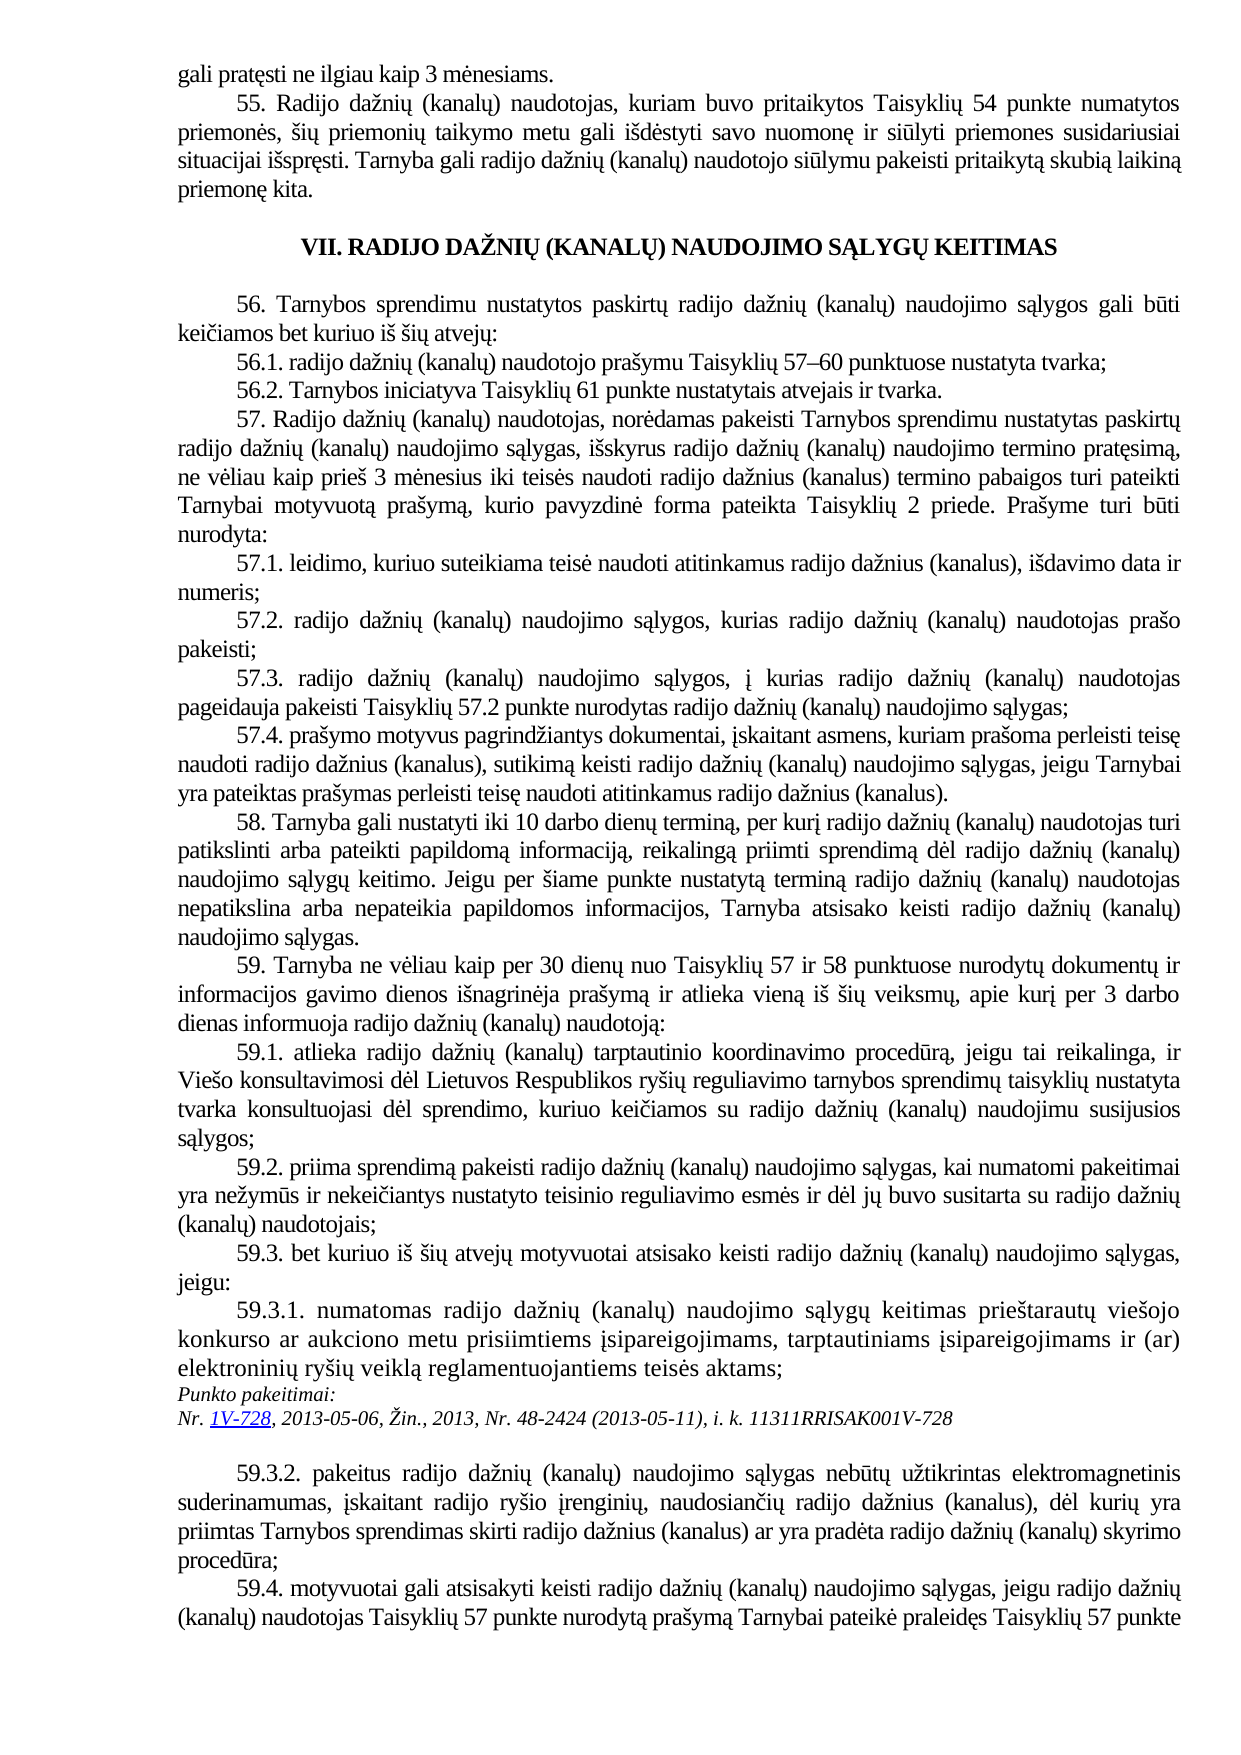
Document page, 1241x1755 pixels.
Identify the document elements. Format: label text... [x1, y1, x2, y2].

text gali pratęsti ne ilgiau kaip 3 mėnesiams. [177, 59, 1181, 88]
text Nr. 1V-728, 2013-05-06, Žin., 2013, Nr. 48-2424 (2013-05-11), i. k. 11311RRISAK001V-728 [177, 1406, 1181, 1430]
text 59.1. atlieka radijo dažnių (kanalų) tarptautinio koordinavimo procedūrą, jeigu tai reikalinga, ir Viešo konsultavimosi dėl Lietuvos Respublikos ryšių reguliavimo tarnybos sprendimų taisyklių nustatyta tvarka konsultuojasi dėl sprendimo, kuriuo keičiamos su radijo dažnių (kanalų) naudojimu susijusios sąlygos; [177, 1037, 1181, 1152]
text 57.4. prašymo motyvus pagrindžiantys dokumentai, įskaitant asmens, kuriam prašoma perleisti teisę naudoti radijo dažnius (kanalus), sutikimą keisti radijo dažnių (kanalų) naudojimo sąlygas, jeigu Tarnybai yra pateiktas prašymas perleisti teisę naudoti atitinkamus radijo dažnius (kanalus). [177, 720, 1181, 807]
text 56.1. radijo dažnių (kanalų) naudotojo prašymu Taisyklių 57–60 punktuose nustatyta tvarka; [177, 347, 1181, 375]
text 59.3.1. numatomas radijo dažnių (kanalų) naudojimo sąlygų keitimas prieštarautų viešojo konkurso ar aukciono metu prisiimtiems įsipareigojimams, tarptautiniams įsipareigojimams ir (ar) elektroninių ryšių veiklą reglamentuojantiems teisės aktams; [177, 1295, 1181, 1382]
text 57.1. leidimo, kuriuo suteikiama teisė naudoti atitinkamus radijo dažnius (kanalus), išdavimo data ir numeris; [177, 548, 1181, 605]
text 55. Radijo dažnių (kanalų) naudotojas, kuriam buvo pritaikytos Taisyklių 54 punkte numatytos priemonės, šių priemonių taikymo metu gali išdėstyti savo nuomonę ir siūlyti priemones susidariusiai situacijai išspręsti. Tarnyba gali radijo dažnių (kanalų) naudotojo siūlymu pakeisti pritaikytą skubią laikiną priemonę kita. [177, 88, 1181, 203]
text 59. Tarnyba ne vėliau kaip per 30 dienų nuo Taisyklių 57 ir 58 punktuose nurodytų dokumentų ir informacijos gavimo dienos išnagrinėja prašymą ir atlieka vieną iš šių veiksmų, apie kurį per 3 darbo dienas informuoja radijo dažnių (kanalų) naudotoją: [177, 950, 1181, 1037]
text 57. Radijo dažnių (kanalų) naudotojas, norėdamas pakeisti Tarnybos sprendimu nustatytas paskirtų radijo dažnių (kanalų) naudojimo sąlygas, išskyrus radijo dažnių (kanalų) naudojimo termino pratęsimą, ne vėliau kaip prieš 3 mėnesius iki teisės naudoti radijo dažnius (kanalus) termino pabaigos turi pateikti Tarnybai motyvuotą prašymą, kurio pavyzdinė forma pateikta Taisyklių 2 priede. Prašyme turi būti nurodyta: [177, 404, 1181, 548]
text 57.2. radijo dažnių (kanalų) naudojimo sąlygos, kurias radijo dažnių (kanalų) naudotojas prašo pakeisti; [177, 605, 1181, 663]
text 56.2. Tarnybos iniciatyva Taisyklių 61 punkte nustatytais atvejais ir tvarka. [177, 375, 1181, 404]
text VII. RADIJO DAŽNIŲ (KANALŲ) NAUDOJIMO SĄLYGŲ KEITIMAS [177, 232, 1181, 260]
text 59.2. priima sprendimą pakeisti radijo dažnių (kanalų) naudojimo sąlygas, kai numatomi pakeitimai yra nežymūs ir nekeičiantys nustatyto teisinio reguliavimo esmės ir dėl jų buvo susitarta su radijo dažnių (kanalų) naudotojais; [177, 1152, 1181, 1238]
text 59.3.2. pakeitus radijo dažnių (kanalų) naudojimo sąlygas nebūtų užtikrintas elektromagnetinis suderinamumas, įskaitant radijo ryšio įrenginių, naudosiančių radijo dažnius (kanalus), dėl kurių yra priimtas Tarnybos sprendimas skirti radijo dažnius (kanalus) ar yra pradėta radijo dažnių (kanalų) skyrimo procedūra; [177, 1458, 1181, 1573]
text 56. Tarnybos sprendimu nustatytos paskirtų radijo dažnių (kanalų) naudojimo sąlygos gali būti keičiamos bet kuriuo iš šių atvejų: [177, 289, 1181, 347]
text 57.3. radijo dažnių (kanalų) naudojimo sąlygos, į kurias radijo dažnių (kanalų) naudotojas pageidauja pakeisti Taisyklių 57.2 punkte nurodytas radijo dažnių (kanalų) naudojimo sąlygas; [177, 663, 1181, 720]
text 59.3. bet kuriuo iš šių atvejų motyvuotai atsisako keisti radijo dažnių (kanalų) naudojimo sąlygas, jeigu: [177, 1238, 1181, 1295]
text 58. Tarnyba gali nustatyti iki 10 darbo dienų terminą, per kurį radijo dažnių (kanalų) naudotojas turi patikslinti arba pateikti papildomą informaciją, reikalingą priimti sprendimą dėl radijo dažnių (kanalų) naudojimo sąlygų keitimo. Jeigu per šiame punkte nustatytą terminą radijo dažnių (kanalų) naudotojas nepatikslina arba nepateikia papildomos informacijos, Tarnyba atsisako keisti radijo dažnių (kanalų) naudojimo sąlygas. [177, 807, 1181, 950]
text 59.4. motyvuotai gali atsisakyti keisti radijo dažnių (kanalų) naudojimo sąlygas, jeigu radijo dažnių (kanalų) naudotojas Taisyklių 57 punkte nurodytą prašymą Tarnybai pateikė praleidęs Taisyklių 57 punkte [177, 1573, 1181, 1631]
text Punkto pakeitimai: [177, 1382, 1181, 1406]
